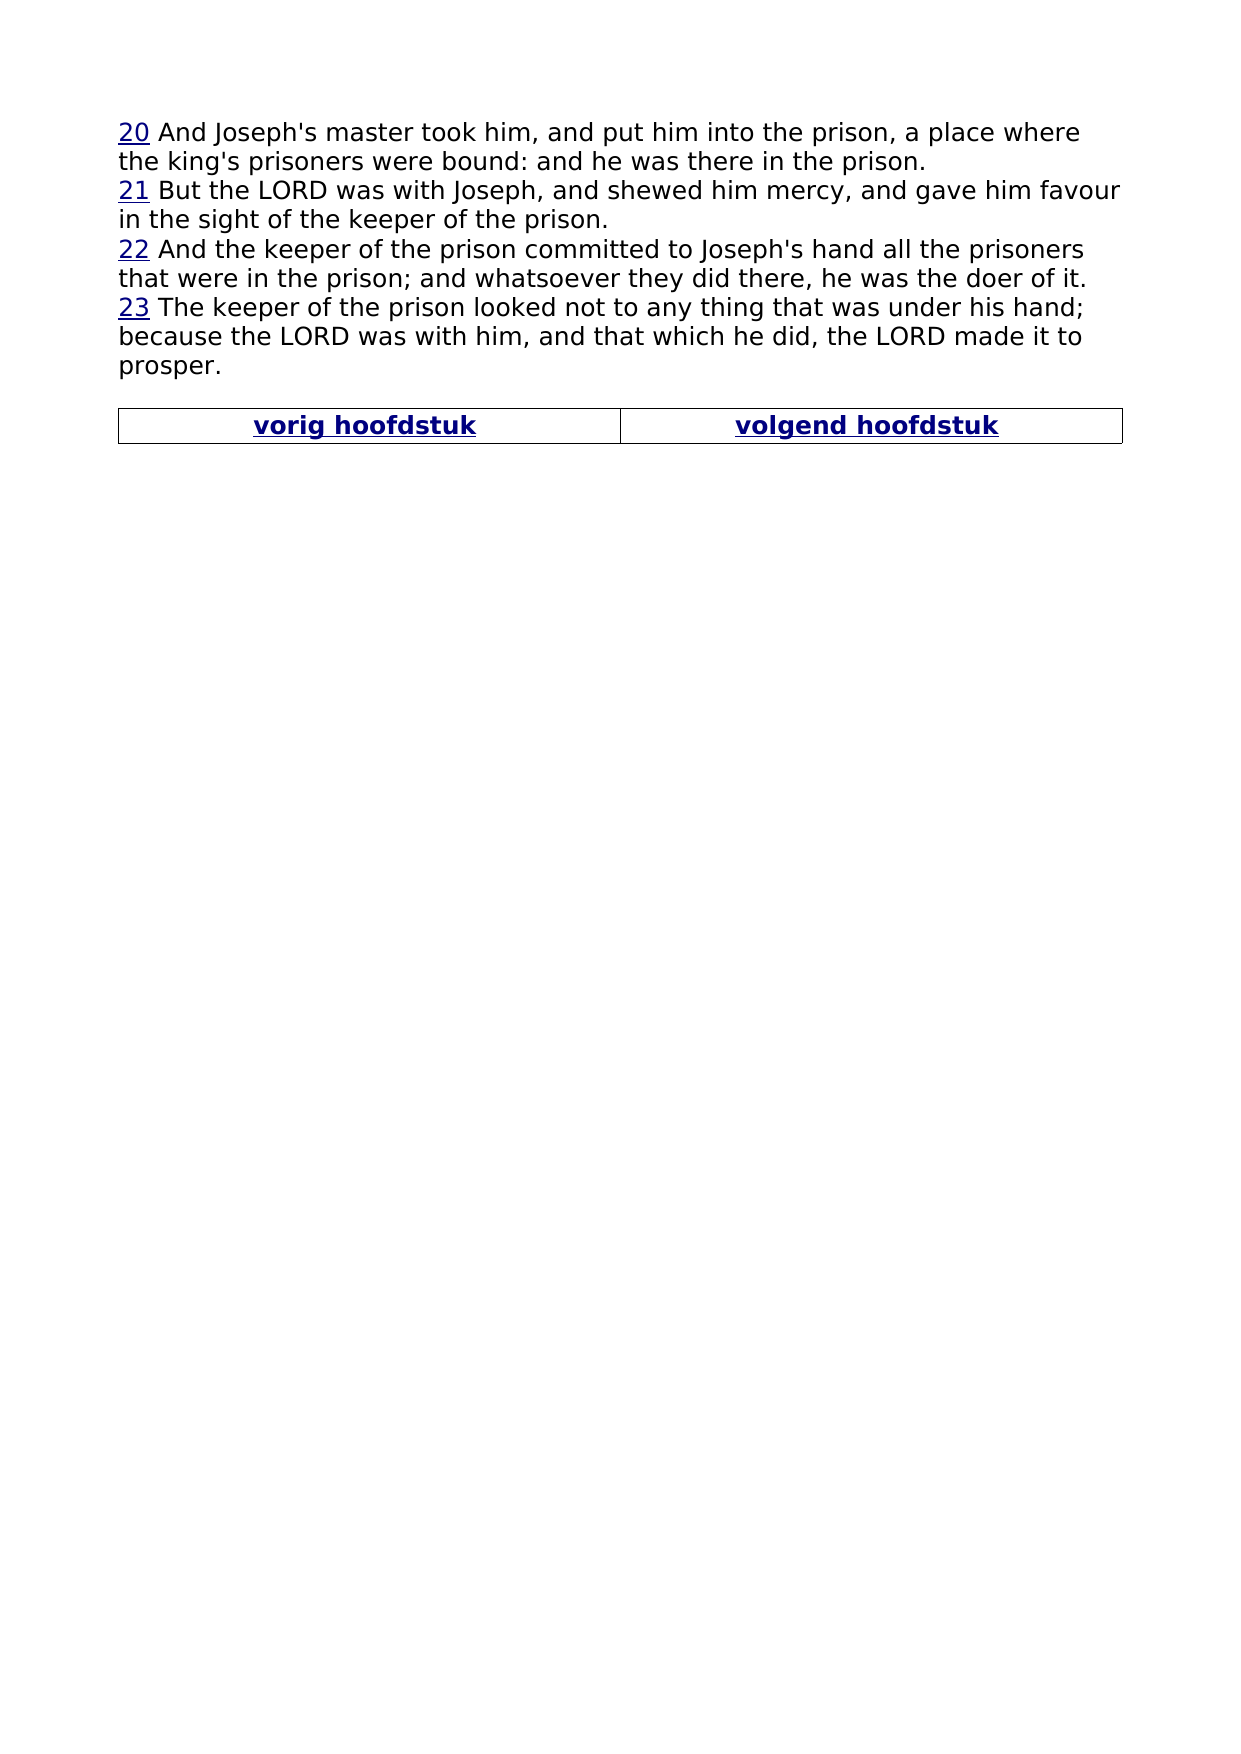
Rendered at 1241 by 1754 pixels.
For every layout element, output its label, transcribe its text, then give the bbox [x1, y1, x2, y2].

table_header volgend hoofdstuk [621, 409, 1122, 443]
text 20 And Joseph's master took him, and put him into the prison, a place where the king's prisoners were bound: and he was there in the prison. 21 But the LORD was with Joseph, and shewed him mercy, and gave him favour in the sight of the keeper of the prison. 22 And the keeper of the prison committed to Joseph's hand all the prisoners that were in the prison; and whatsoever they did there, he was the doer of it. 23 The keeper of the prison looked not to any thing that was under his hand; because the LORD was with him, and that which he did, the LORD made it to prosper. [118, 118, 1122, 381]
table_header vorig hoofdstuk [119, 409, 620, 443]
